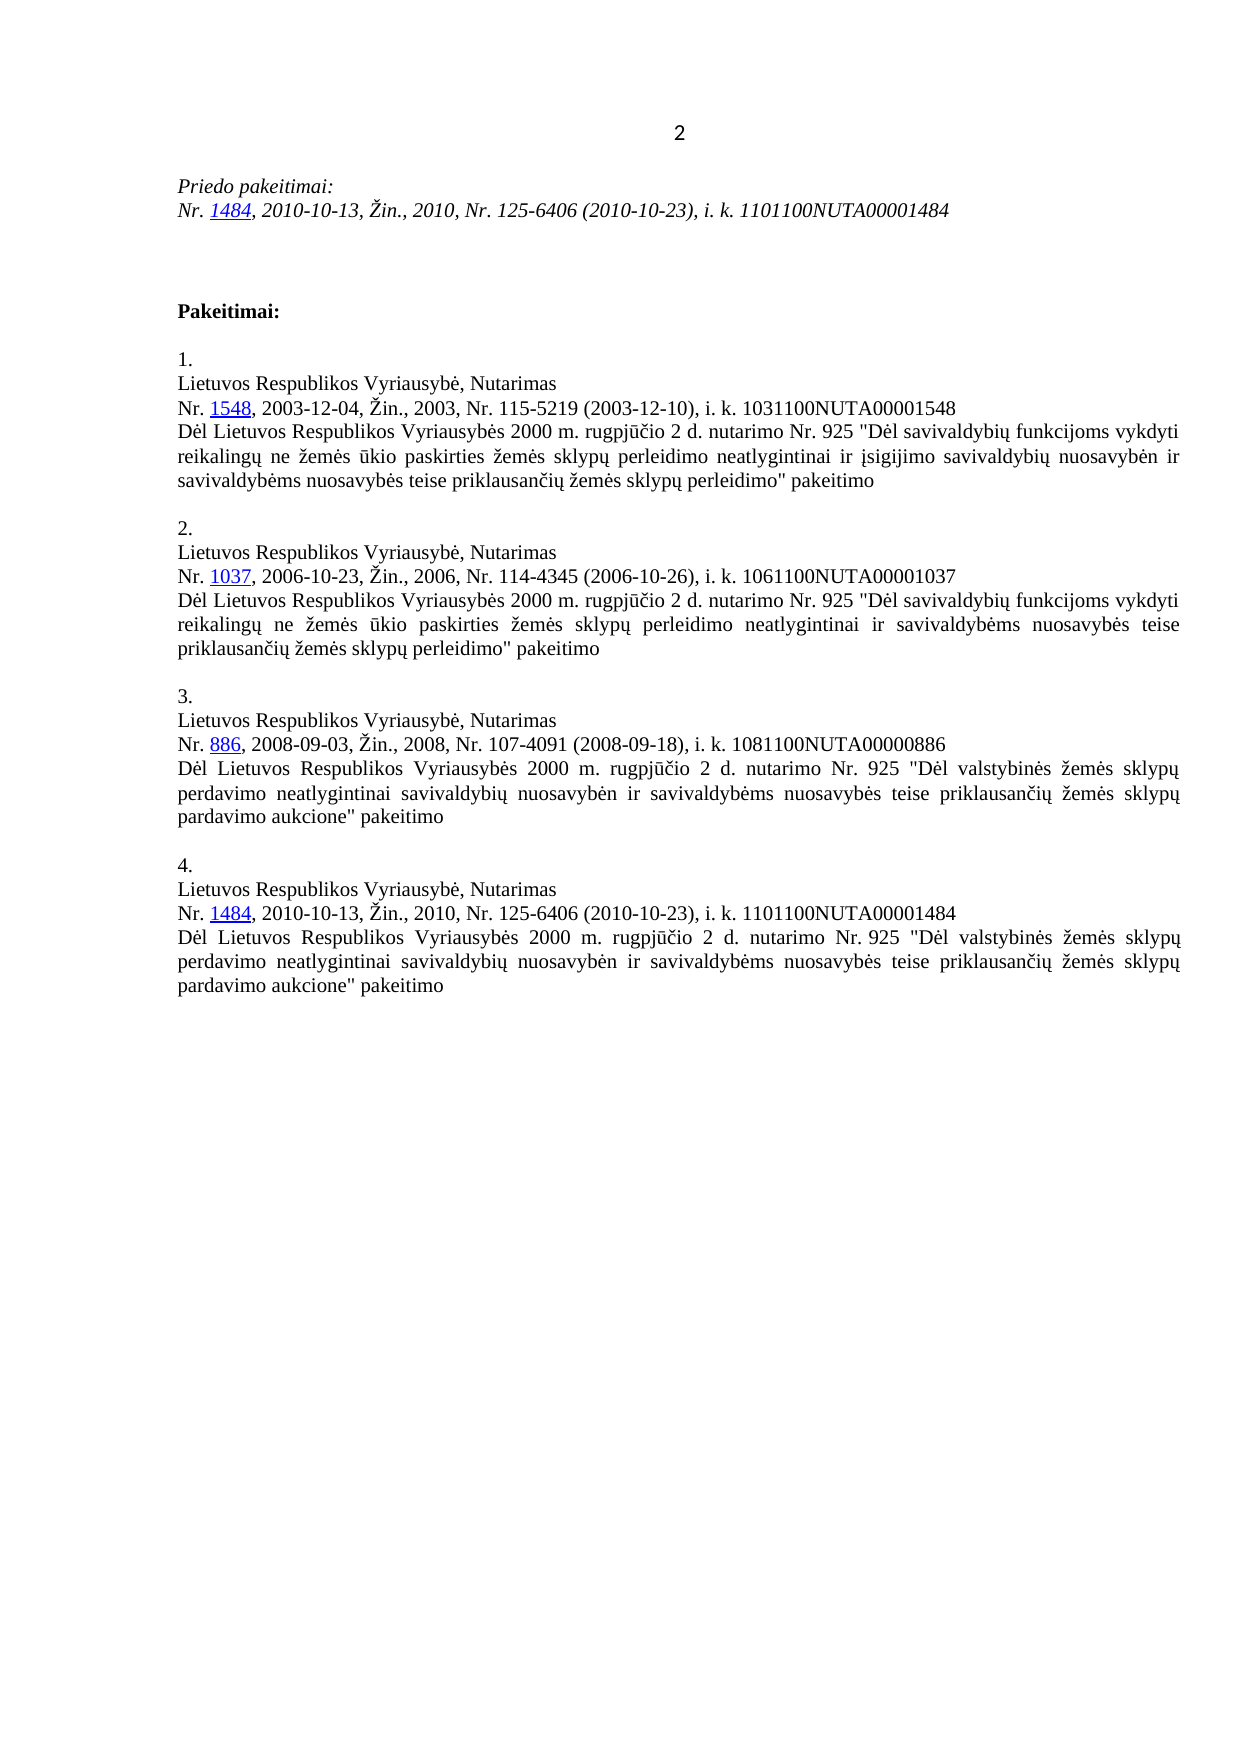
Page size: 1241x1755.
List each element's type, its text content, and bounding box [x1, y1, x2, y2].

text Nr. 1548, 2003-12-04, Žin., 2003, Nr. 115-5219 (2003-12-10), i. k. 1031100NUTA00001548 [177, 395, 1181, 419]
text 1. [177, 347, 1181, 371]
text 2. [177, 516, 1181, 540]
text Nr. 1037, 2006-10-23, Žin., 2006, Nr. 114-4345 (2006-10-26), i. k. 1061100NUTA00001037 [177, 564, 1181, 588]
text Nr. 1484, 2010-10-13, Žin., 2010, Nr. 125-6406 (2010-10-23), i. k. 1101100NUTA00001484 [177, 198, 1181, 222]
text Lietuvos Respublikos Vyriausybė, Nutarimas [177, 540, 1181, 564]
text Lietuvos Respublikos Vyriausybė, Nutarimas [177, 371, 1181, 395]
text 4. [177, 853, 1181, 877]
text Dėl Lietuvos Respublikos Vyriausybės 2000 m. rugpjūčio 2 d. nutarimo Nr. 925 "Dėl valstybinės žemės sklypų perdavimo neatlygintinai savivaldybių nuosavybėn ir savivaldybėms nuosavybės teise priklausančių žemės sklypų pardavimo aukcione" pakeitimo [177, 925, 1181, 997]
text Dėl Lietuvos Respublikos Vyriausybės 2000 m. rugpjūčio 2 d. nutarimo Nr. 925 "Dėl savivaldybių funkcijoms vykdyti reikalingų ne žemės ūkio paskirties žemės sklypų perleidimo neatlygintinai ir savivaldybėms nuosavybės teise priklausančių žemės sklypų perleidimo" pakeitimo [177, 588, 1181, 660]
text Lietuvos Respublikos Vyriausybė, Nutarimas [177, 877, 1181, 901]
text Dėl Lietuvos Respublikos Vyriausybės 2000 m. rugpjūčio 2 d. nutarimo Nr. 925 "Dėl savivaldybių funkcijoms vykdyti reikalingų ne žemės ūkio paskirties žemės sklypų perleidimo neatlygintinai ir įsigijimo savivaldybių nuosavybėn ir savivaldybėms nuosavybės teise priklausančių žemės sklypų perleidimo" pakeitimo [177, 419, 1181, 492]
text Pakeitimai: [177, 299, 1181, 323]
text Dėl Lietuvos Respublikos Vyriausybės 2000 m. rugpjūčio 2 d. nutarimo Nr. 925 "Dėl valstybinės žemės sklypų perdavimo neatlygintinai savivaldybių nuosavybėn ir savivaldybėms nuosavybės teise priklausančių žemės sklypų pardavimo aukcione" pakeitimo [177, 756, 1181, 828]
text Nr. 1484, 2010-10-13, Žin., 2010, Nr. 125-6406 (2010-10-23), i. k. 1101100NUTA00001484 [177, 901, 1181, 925]
text Lietuvos Respublikos Vyriausybė, Nutarimas [177, 708, 1181, 732]
text Nr. 886, 2008-09-03, Žin., 2008, Nr. 107-4091 (2008-09-18), i. k. 1081100NUTA00000886 [177, 732, 1181, 756]
text 3. [177, 684, 1181, 708]
text Priedo pakeitimai: [177, 174, 1181, 198]
